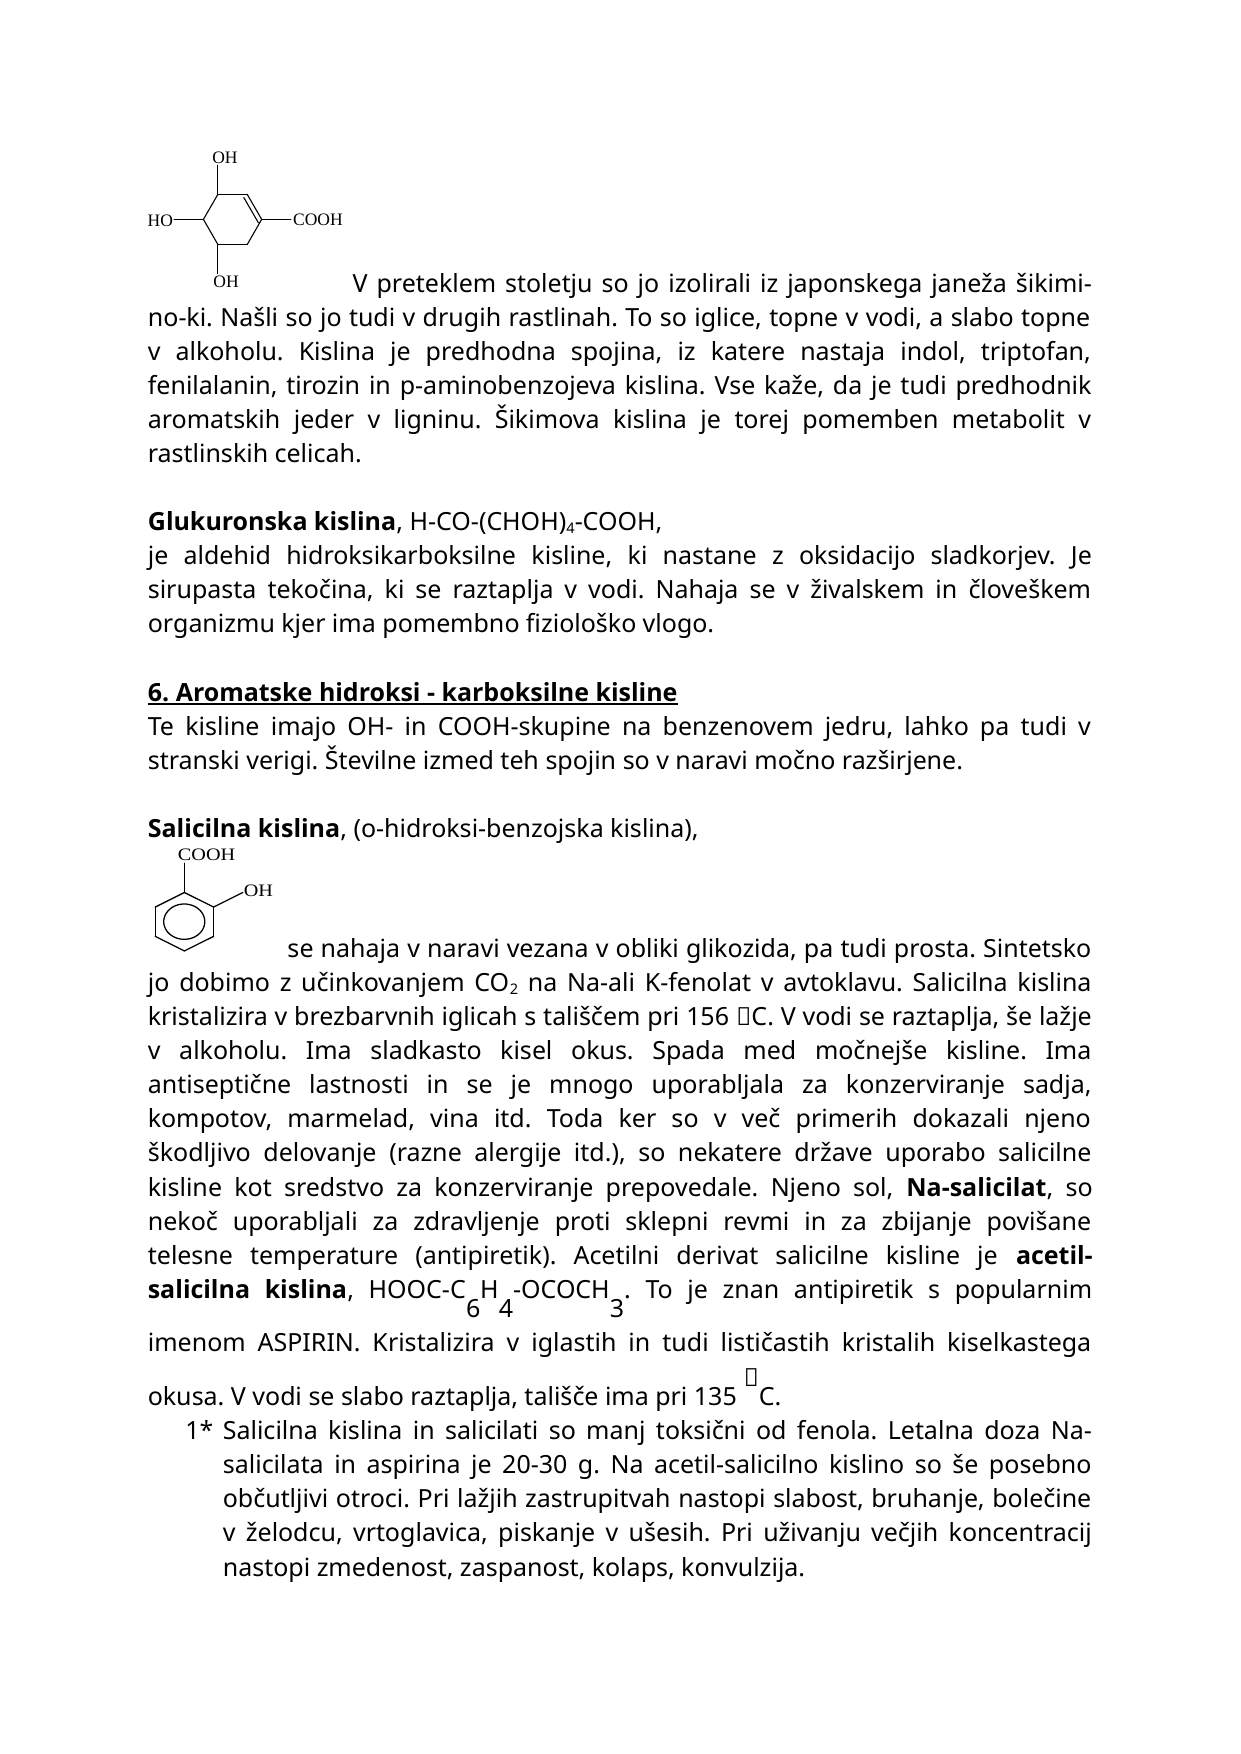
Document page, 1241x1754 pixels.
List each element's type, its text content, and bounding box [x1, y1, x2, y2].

text V preteklem stoletju so jo izolirali iz japonskega janeža šikimi-no-ki. Našli so jo tudi v drugih rastlinah. To so iglice, topne v vodi, a slabo topne v alkoholu. Kislina je predhodna spojina, iz katere nastaja indol, triptofan, fenilalanin, tirozin in p-aminobenzojeva kislina. Vse kaže, da je tudi predhodnik aromatskih jeder v ligninu. Šikimova kislina je torej pomemben metabolit v rastlinskih celicah. [148, 148, 1093, 470]
text Te kisline imajo OH- in COOH-skupine na benzenovem jedru, lahko pa tudi v stranski verigi. Številne izmed teh spojin so v naravi močno razširjene. [148, 708, 1093, 776]
text se nahaja v naravi vezana v obliki glikozida, pa tudi prosta. Sintetsko jo dobimo z učinkovanjem CO2 na Na-ali K-fenolat v avtoklavu. Salicilna kislina kristalizira v brezbarvnih iglicah s tališčem pri 156 C. V vodi se raztaplja, še lažje v alkoholu. Ima sladkasto kisel okus. Spada med močnejše kisline. Ima antiseptične lastnosti in se je mnogo uporabljala za konzerviranje sadja, kompotov, marmelad, vina itd. Toda ker so v več primerih dokazali njeno škodljivo delovanje (razne alergije itd.), so nekatere države uporabo salicilne kisline kot sredstvo za konzerviranje prepovedale. Njeno sol, Na-salicilat, so nekoč uporabljali za zdravljenje proti sklepni revmi in za zbijanje povišane telesne temperature (antipiretik). Acetilni derivat salicilne kisline je acetil-salicilna kislina, HOOC-C6H4-OCOCH3. To je znan antipiretik s popularnim imenom ASPIRIN. Kristalizira v iglastih in tudi lističastih kristalih kiselkastega okusa. V vodi se slabo raztaplja, tališče ima pri 135 C. [148, 844, 1093, 1413]
list Salicilna kislina in salicilati so manj toksični od fenola. Letalna doza Na-salicilata in aspirina je 20-30 g. Na acetil-salicilno kislino so še posebno občutljivi otroci. Pri lažjih zastrupitvah nastopi slabost, bruhanje, bolečine v želodcu, vrtoglavica, piskanje v ušesih. Pri uživanju večjih koncentracij nastopi zmedenost, zaspanost, kolaps, konvulzija. [185, 1413, 1093, 1583]
text Salicilna kislina, (o-hidroksi-benzojska kislina), [148, 811, 1093, 844]
text Glukuronska kislina, H-CO-(CHOH)4-COOH, [148, 504, 1093, 538]
text 6. Aromatske hidroksi - karboksilne kisline [148, 674, 1093, 708]
text je aldehid hidroksikarboksilne kisline, ki nastane z oksidacijo sladkorjev. Je sirupasta tekočina, ki se raztaplja v vodi. Nahaja se v živalskem in človeškem organizmu kjer ima pomembno fiziološko vlogo. [148, 538, 1093, 640]
